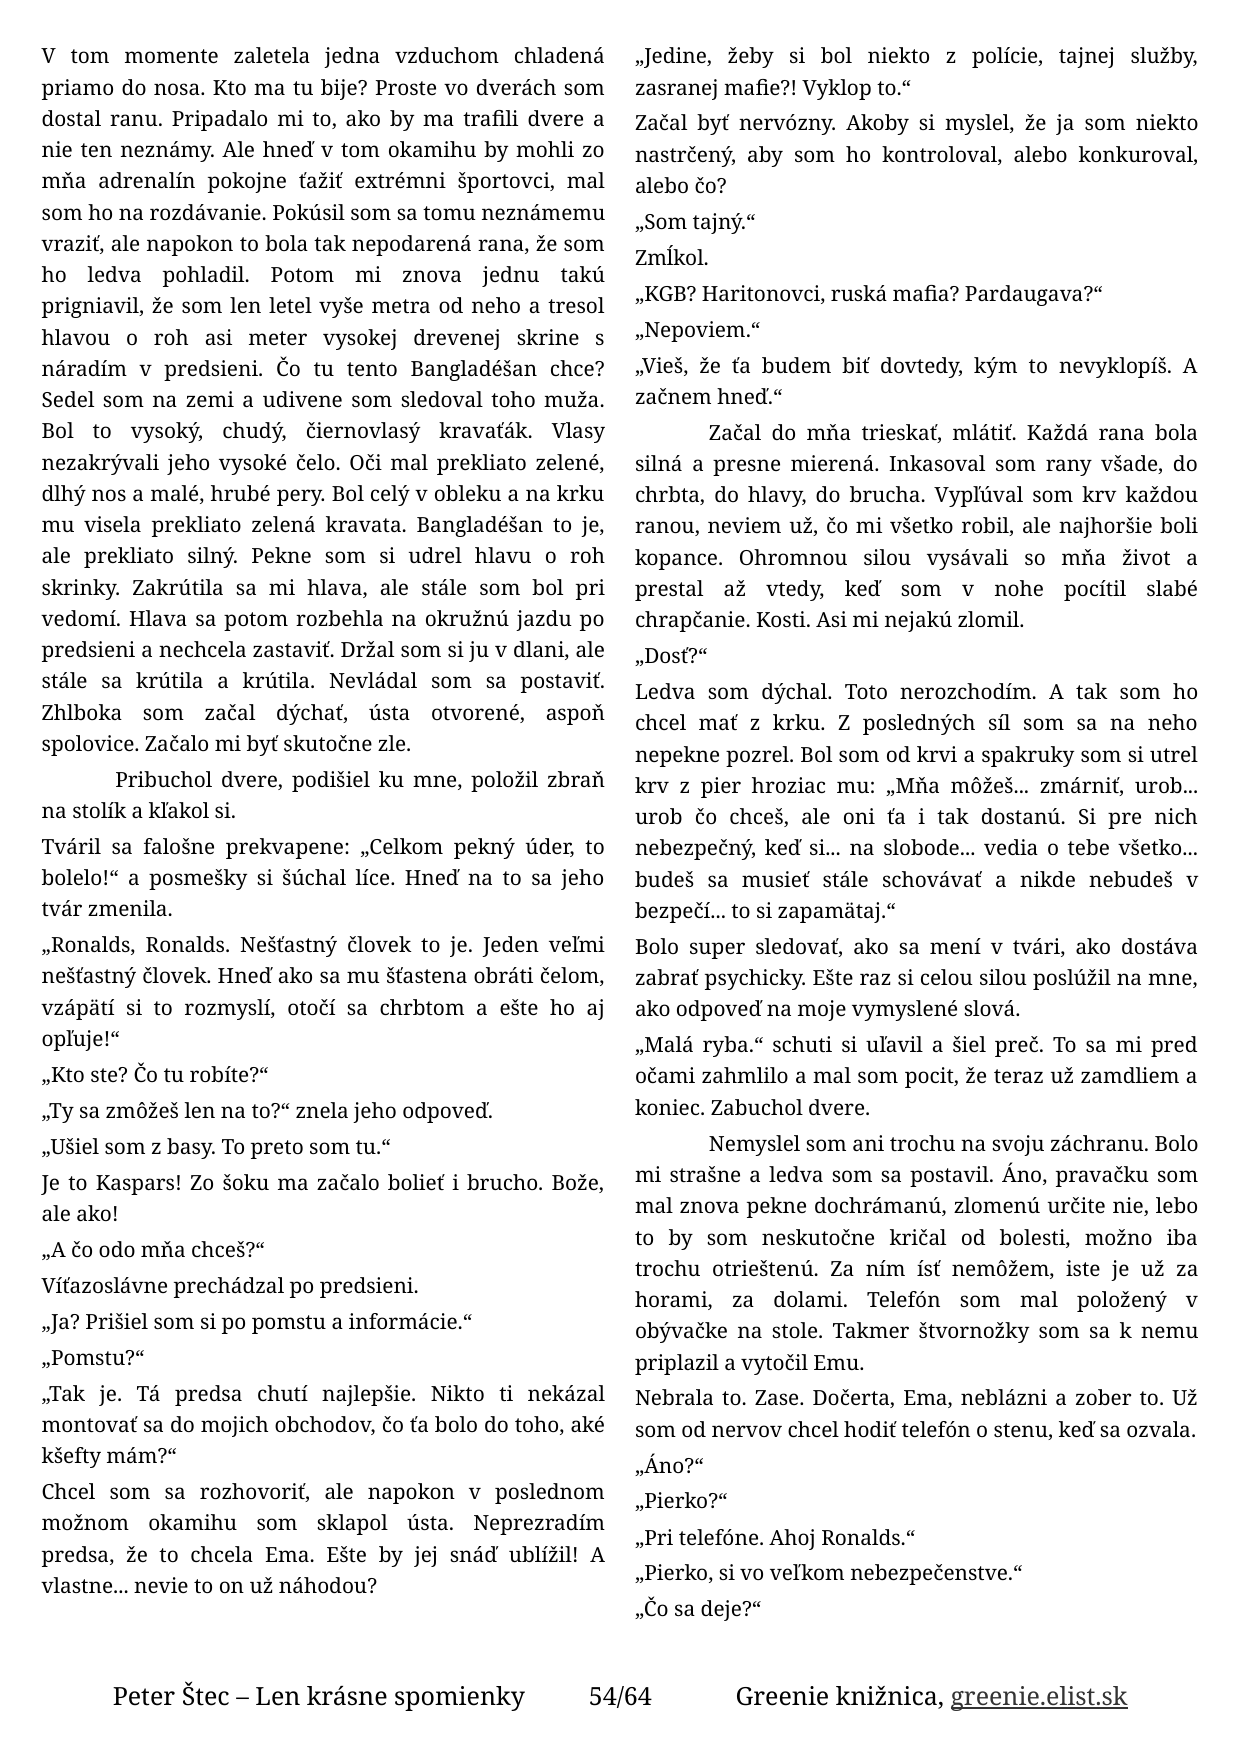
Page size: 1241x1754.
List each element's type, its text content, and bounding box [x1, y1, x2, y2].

text „KGB? Haritonovci, ruská mafia? Pardaugava?“ [635, 279, 1199, 307]
text „Ronalds, Ronalds. Nešťastný človek to je. Jeden veľmi nešťastný človek. Hneď ako sa mu šťastena obráti čelom, vzápätí si to rozmyslí, otočí sa chrbtom a ešte ho aj opľuje!“ [41, 930, 605, 1053]
text „A čo odo mňa chceš?“ [41, 1235, 605, 1263]
text „Čo sa deje?“ [635, 1594, 1199, 1623]
text „Dosť?“ [635, 641, 1199, 670]
text Ledva som dýchal. Toto nerozchodím. A tak som ho chcel mať z krku. Z posledných síl som sa na neho nepekne pozrel. Bol som od krvi a spakruky som si utrel krv z pier hroziac mu: „Mňa môžeš... zmárniť, urob... urob čo chceš, ale oni ťa i tak dostanú. Si pre nich nebezpečný, keď si... na slobode... vedia o tebe všetko... budeš sa musieť stále schovávať a nikde nebudeš v bezpečí... to si zapamätaj.“ [635, 677, 1199, 924]
text „Ja? Prišiel som si po pomstu a informácie.“ [41, 1307, 605, 1335]
text Je to Kaspars! Zo šoku ma začalo bolieť i brucho. Bože, ale ako! [41, 1168, 605, 1228]
text „Áno?“ [635, 1451, 1199, 1479]
text „Jedine, žeby si bol niekto z polície, tajnej služby, zasranej mafie?! Vyklop to.“ [635, 41, 1199, 101]
text Začal do mňa trieskať, mlátiť. Každá rana bola silná a presne mierená. Inkasoval som rany všade, do chrbta, do hlavy, do brucha. Vypľúval som krv každou ranou, neviem už, čo mi všetko robil, ale najhoršie boli kopance. Ohromnou silou vysávali so mňa život a prestal až vtedy, keď som v nohe pocítil slabé chrapčanie. Kosti. Asi mi nejakú zlomil. [635, 418, 1199, 634]
text V tom momente zaletela jedna vzduchom chladená priamo do nosa. Kto ma tu bije? Proste vo dverách som dostal ranu. Pripadalo mi to, ako by ma trafili dvere a nie ten neznámy. Ale hneď v tom okamihu by mohli zo mňa adrenalín pokojne ťažiť extrémni športovci, mal som ho na rozdávanie. Pokúsil som sa tomu neznámemu vraziť, ale napokon to bola tak nepodarená rana, že som ho ledva pohladil. Potom mi znova jednu takú prigniavil, že som len letel vyše metra od neho a tresol hlavou o roh asi meter vysokej drevenej skrine s náradím v predsieni. Čo tu tento Bangladéšan chce? Sedel som na zemi a udivene som sledoval toho muža. Bol to vysoký, chudý, čiernovlasý kravaťák. Vlasy nezakrývali jeho vysoké čelo. Oči mal prekliato zelené, dlhý nos a malé, hrubé pery. Bol celý v obleku a na krku mu visela prekliato zelená kravata. Bangladéšan to je, ale prekliato silný. Pekne som si udrel hlavu o roh skrinky. Zakrútila sa mi hlava, ale stále som bol pri vedomí. Hlava sa potom rozbehla na okružnú jazdu po predsieni a nechcela zastaviť. Držal som si ju v dlani, ale stále sa krútila a krútila. Nevládal som sa postaviť. Zhlboka som začal dýchať, ústa otvorené, aspoň spolovice. Začalo mi byť skutočne zle. [41, 41, 605, 757]
text „Malá ryba.“ schuti si uľavil a šiel preč. To sa mi pred očami zahmlilo a mal som pocit, že teraz už zamdliem a koniec. Zabuchol dvere. [635, 1030, 1199, 1121]
text „Ty sa zmôžeš len na to?“ znela jeho odpoveď. [41, 1096, 605, 1124]
text „Pierko?“ [635, 1487, 1199, 1515]
text „Kto ste? Čo tu robíte?“ [41, 1060, 605, 1088]
text Bolo super sledovať, ako sa mení v tvári, ako dostáva zabrať psychicky. Ešte raz si celou silou poslúžil na mne, ako odpoveď na moje vymyslené slová. [635, 932, 1199, 1023]
text Víťazoslávne prechádzal po predsieni. [41, 1271, 605, 1299]
text Pribuchol dvere, podišiel ku mne, položil zbraň na stolík a kľakol si. [41, 765, 605, 824]
text Nebrala to. Zase. Dočerta, Ema, neblázni a zober to. Už som od nervov chcel hodiť telefón o stenu, keď sa ozvala. [635, 1383, 1199, 1443]
text Tváril sa falošne prekvapene: „Celkom pekný úder, to bolelo!“ a posmešky si šúchal líce. Hneď na to sa jeho tvár zmenila. [41, 832, 605, 923]
text Nemyslel som ani trochu na svoju záchranu. Bolo mi strašne a ledva som sa postavil. Áno, pravačku som mal znova pekne dochrámanú, zlomenú určite nie, lebo to by som neskutočne kričal od bolesti, možno iba trochu otrieštenú. Za ním ísť nemôžem, iste je už za horami, za dolami. Telefón som mal položený v obývačke na stole. Takmer štvornožky som sa k nemu priplazil a vytočil Emu. [635, 1129, 1199, 1376]
text Chcel som sa rozhovoriť, ale napokon v poslednom možnom okamihu som sklapol ústa. Neprezradím predsa, že to chcela Ema. Ešte by jej snáď ublížil! A vlastne... nevie to on už náhodou? [41, 1477, 605, 1599]
text „Som tajný.“ [635, 207, 1199, 235]
text „Pomstu?“ [41, 1343, 605, 1371]
text Začal byť nervózny. Akoby si myslel, že ja som niekto nastrčený, aby som ho kontroloval, alebo konkuroval, alebo čo? [635, 108, 1199, 199]
text „Ušiel som z basy. To preto som tu.“ [41, 1132, 605, 1160]
text „Pierko, si vo veľkom nebezpečenstve.“ [635, 1558, 1199, 1587]
text „Vieš, že ťa budem biť dovtedy, kým to nevyklopíš. A začnem hneď.“ [635, 351, 1199, 410]
text „Pri telefóne. Ahoj Ronalds.“ [635, 1523, 1199, 1551]
text „Nepoviem.“ [635, 315, 1199, 343]
text Zmĺkol. [635, 243, 1199, 271]
text „Tak je. Tá predsa chutí najlepšie. Nikto ti nekázal montovať sa do mojich obchodov, čo ťa bolo do toho, aké kšefty mám?“ [41, 1379, 605, 1470]
